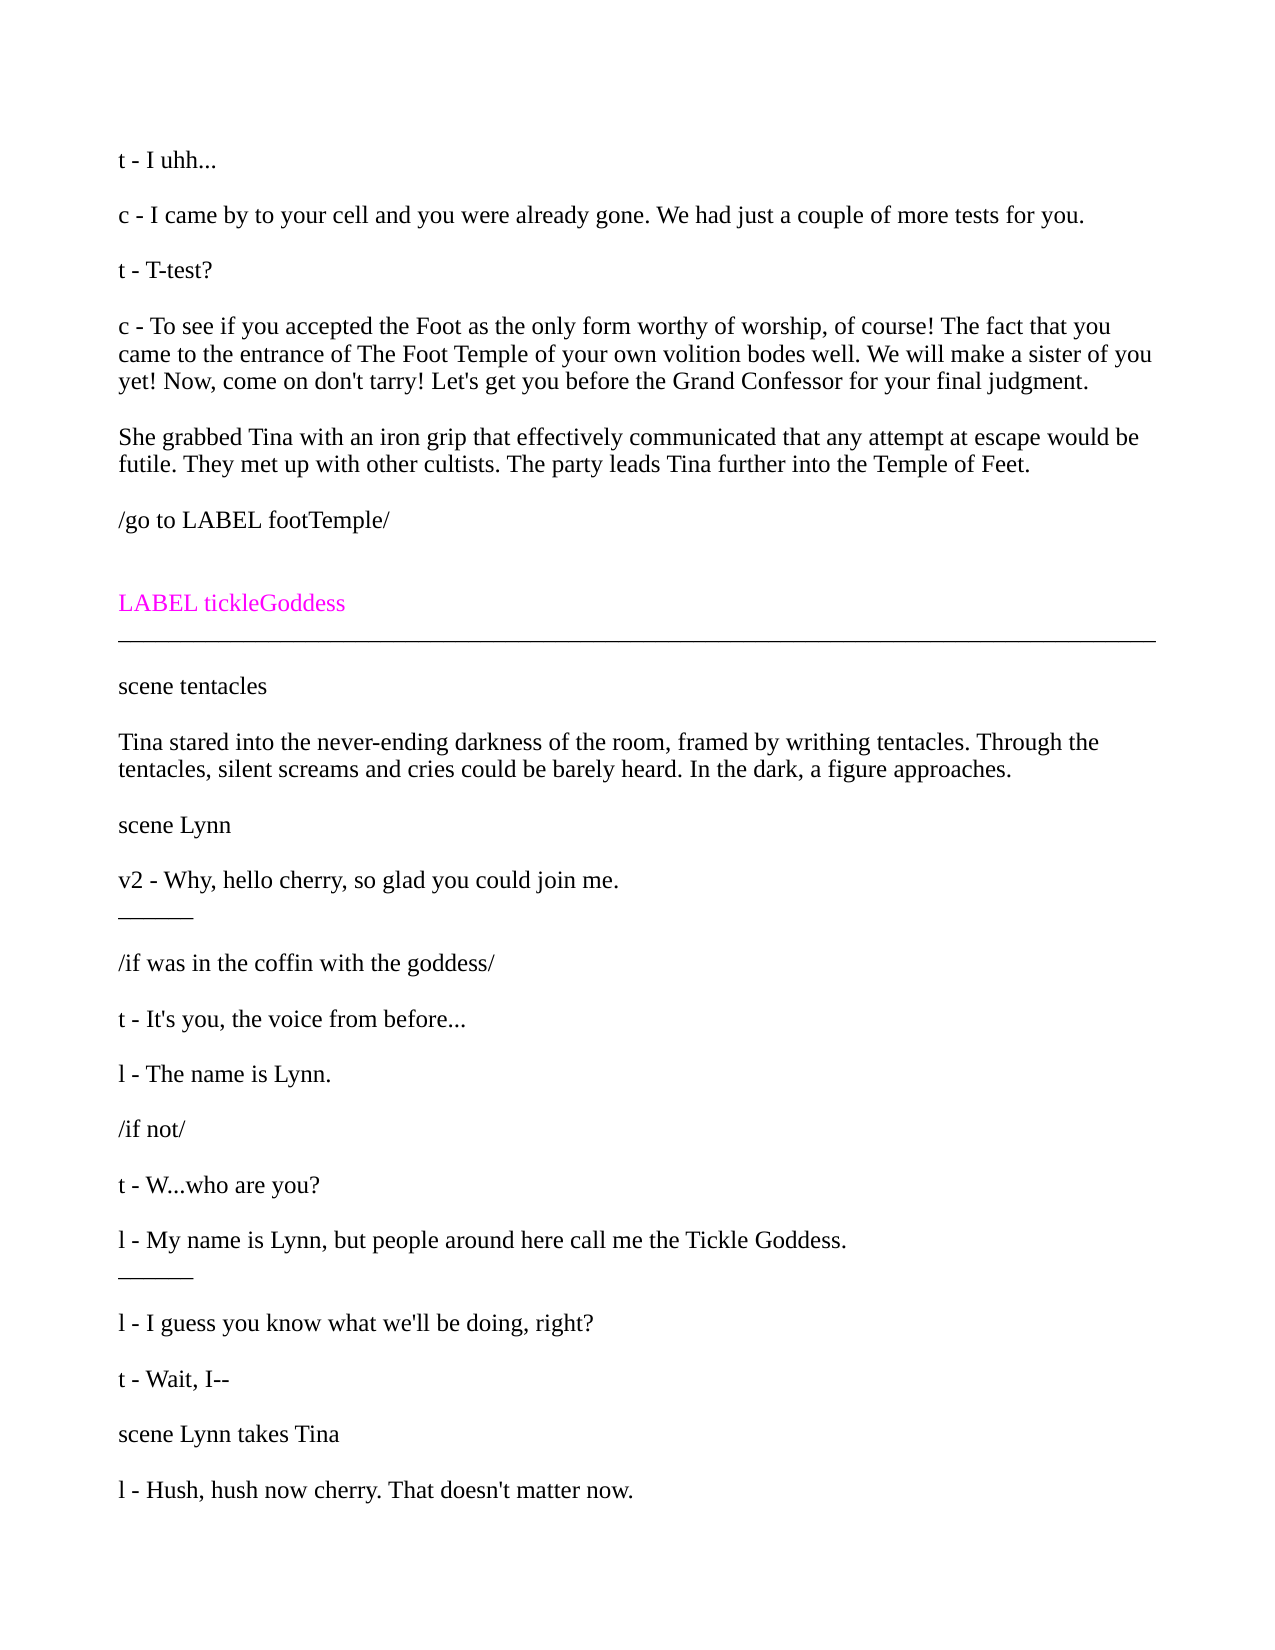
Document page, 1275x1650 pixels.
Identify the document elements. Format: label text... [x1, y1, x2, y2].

text t - W...who are you? [118, 1171, 1157, 1199]
text ___________________________________________________________________________________ [118, 617, 1157, 644]
text ______ [118, 894, 1157, 922]
text t - T-test? [118, 257, 1157, 284]
text l - The name is Lynn. [118, 1060, 1157, 1088]
text t - Wait, I-- [118, 1365, 1157, 1393]
text t - I uhh... [118, 146, 1157, 173]
text l - My name is Lynn, but people around here call me the Tickle Goddess. [118, 1226, 1157, 1254]
text scene Lynn takes Tina [118, 1420, 1157, 1448]
text v2 - Why, hello cherry, so glad you could join me. [118, 866, 1157, 894]
text scene Lynn [118, 811, 1157, 838]
text c - To see if you accepted the Foot as the only form worthy of worship, of course! The fact that you came to the entrance of The Foot Temple of your own volition bodes well. We will make a sister of you yet! Now, come on don't tarry! Let's get you before the Grand Confessor for your final judgment. [118, 312, 1157, 395]
text LABEL tickleGoddess [118, 589, 1157, 617]
text c - I came by to your cell and you were already gone. We had just a couple of more tests for you. [118, 201, 1157, 229]
text t - It's you, the voice from before... [118, 1005, 1157, 1032]
text Tina stared into the never-ending darkness of the room, framed by writhing tentacles. Through the tentacles, silent screams and cries could be barely heard. In the dark, a figure approaches. [118, 728, 1157, 783]
text l - I guess you know what we'll be doing, right? [118, 1309, 1157, 1337]
text scene tentacles [118, 672, 1157, 700]
text /if was in the coffin with the goddess/ [118, 949, 1157, 977]
text She grabbed Tina with an iron grip that effectively communicated that any attempt at escape would be futile. They met up with other cultists. The party leads Tina further into the Temple of Feet. [118, 423, 1157, 478]
text ______ [118, 1254, 1157, 1282]
text l - Hush, hush now cherry. That doesn't matter now. [118, 1476, 1157, 1503]
text /if not/ [118, 1116, 1157, 1143]
text /go to LABEL footTemple/ [118, 506, 1157, 534]
